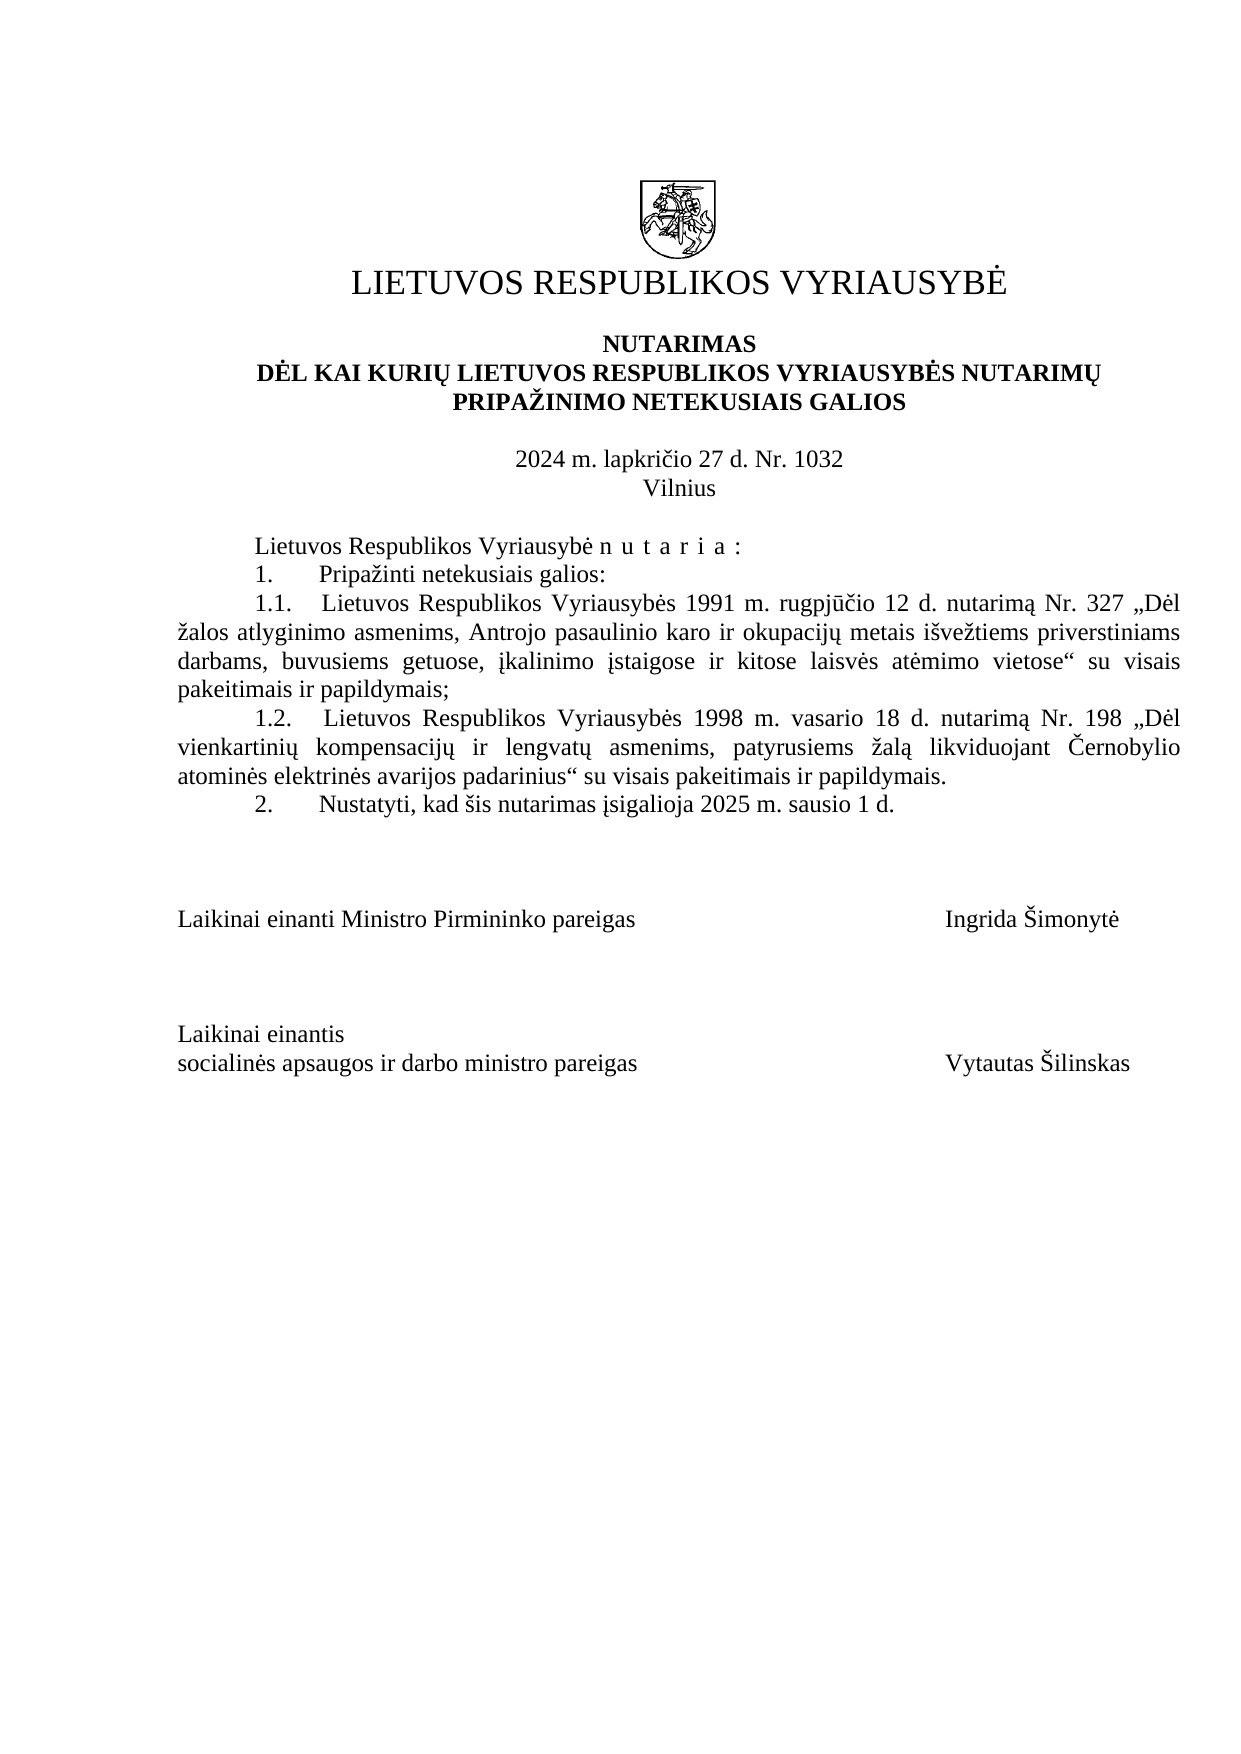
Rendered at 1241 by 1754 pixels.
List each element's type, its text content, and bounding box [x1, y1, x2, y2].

text DĖL KAI KURIŲ LIETUVOS RESPUBLIKOS VYRIAUSYBĖS NUTARIMŲ PRIPAŽINIMO NETEKUSIAIS GALIOS [177, 358, 1181, 416]
text 1.1. Lietuvos Respublikos Vyriausybės 1991 m. rugpjūčio 12 d. nutarimą Nr. 327 „Dėl žalos atlyginimo asmenims, Antrojo pasaulinio karo ir okupacijų metais išvežtiems priverstiniams darbams, buvusiems getuose, įkalinimo įstaigose ir kitose laisvės atėmimo vietose“ su visais pakeitimais ir papildymais; [177, 588, 1181, 703]
text LIETUVOS RESPUBLIKOS VYRIAUSYBĖ [177, 261, 1181, 302]
text 2. Nustatyti, kad šis nutarimas įsigalioja 2025 m. sausio 1 d. [177, 789, 1181, 818]
text 1. Pripažinti netekusiais galios: [177, 559, 1181, 588]
text 1.2. Lietuvos Respublikos Vyriausybės 1998 m. vasario 18 d. nutarimą Nr. 198 „Dėl vienkartinių kompensacijų ir lengvatų asmenims, patyrusiems žalą likviduojant Černobylio atominės elektrinės avarijos padarinius“ su visais pakeitimais ir papildymais. [177, 703, 1181, 789]
text Laikinai einantis [177, 1019, 1181, 1048]
text NUTARIMAS [177, 329, 1181, 358]
text Vilnius [177, 473, 1181, 502]
text socialinės apsaugos ir darbo ministro pareigas Vytautas Šilinskas [177, 1048, 1181, 1077]
text Lietuvos Respublikos Vyriausybė nutaria: [177, 531, 1181, 559]
text 2024 m. lapkričio 27 d. Nr. 1032 [177, 444, 1181, 473]
text Laikinai einanti Ministro Pirmininko pareigas Ingrida Šimonytė [177, 904, 1181, 933]
